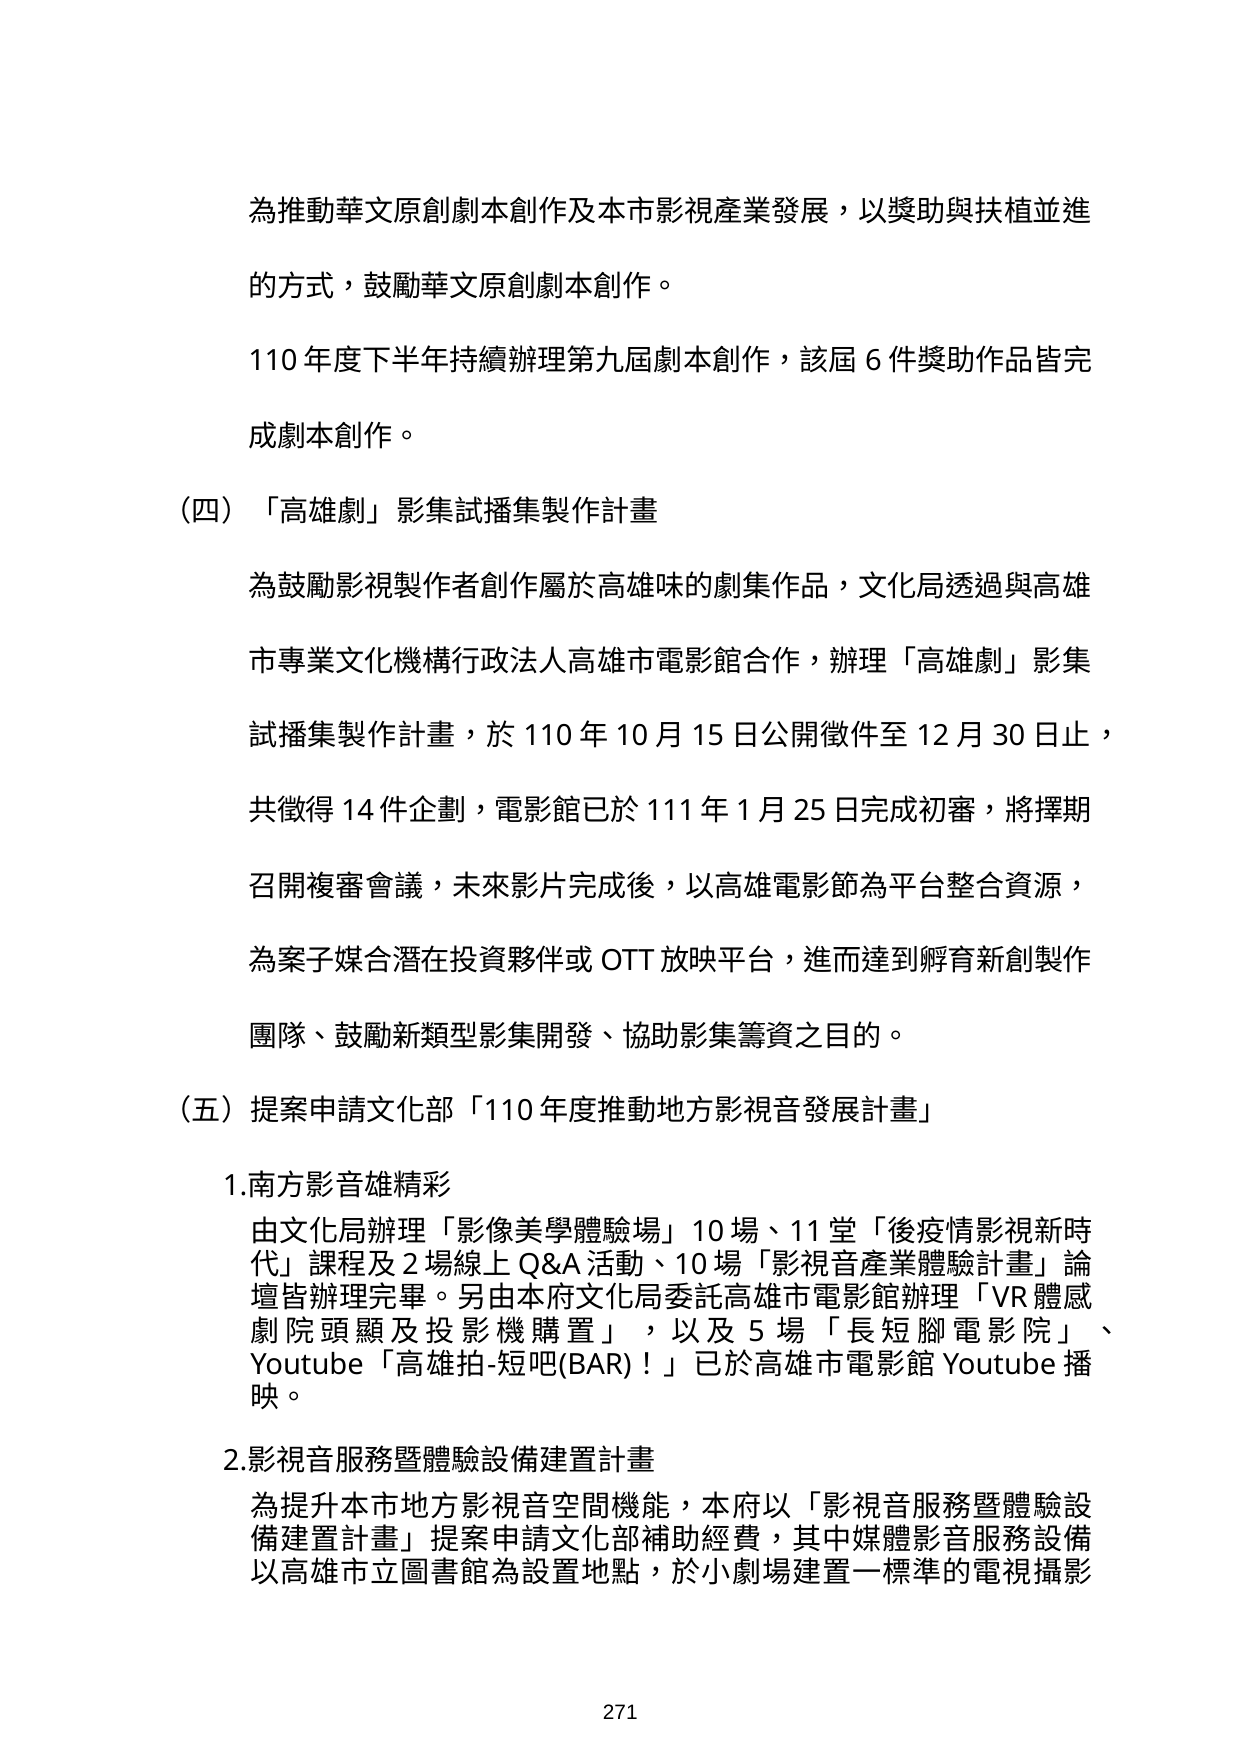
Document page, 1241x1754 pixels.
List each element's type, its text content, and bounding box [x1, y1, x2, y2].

text 為推動華文原創劇本創作及本市影視產業發展，以獎助與扶植並進的方式，鼓勵華文原創劇本創作。 [248, 164, 1092, 314]
text 由文化局辦理「影像美學體驗場」10場、11堂「後疫情影視新時代」課程及2場線上Q&A活動、10場「影視音產業體驗計畫」論壇皆辦理完畢。另由本府文化局委託高雄市電影館辦理「VR體感劇院頭顯及投影機購置」，以及5場「長短腳電影院」、Youtube「高雄拍-短吧(BAR)！」已於高雄市電影館Youtube播映。 [250, 1214, 1092, 1414]
text 為鼓勵影視製作者創作屬於高雄味的劇集作品，文化局透過與高雄市專業文化機構行政法人高雄市電影館合作，辦理「高雄劇」影集試播集製作計畫，於110年10月15日公開徵件至12月30日止，共徵得14件企劃，電影館已於111年1月25日完成初審，將擇期召開複審會議，未來影片完成後，以高雄電影節為平台整合資源，為案子媒合潛在投資夥伴或OTT放映平台，進而達到孵育新創製作團隊、鼓勵新類型影集開發、協助影集籌資之目的。 [248, 539, 1092, 1064]
text 110年度下半年持續辦理第九屆劇本創作，該屆6件獎助作品皆完成劇本創作。 [248, 314, 1092, 464]
text （四）「高雄劇」影集試播集製作計畫 [162, 464, 1092, 539]
text 2.影視音服務暨體驗設備建置計畫 [223, 1414, 1092, 1489]
text （五）提案申請文化部「110年度推動地方影視音發展計畫」 [162, 1064, 1092, 1139]
text 1.南方影音雄精彩 [223, 1139, 1092, 1214]
text 為提升本市地方影視音空間機能，本府以「影視音服務暨體驗設備建置計畫」提案申請文化部補助經費，其中媒體影音服務設備以高雄市立圖書館為設置地點，於小劇場建置一標準的電視攝影 [250, 1489, 1092, 1589]
